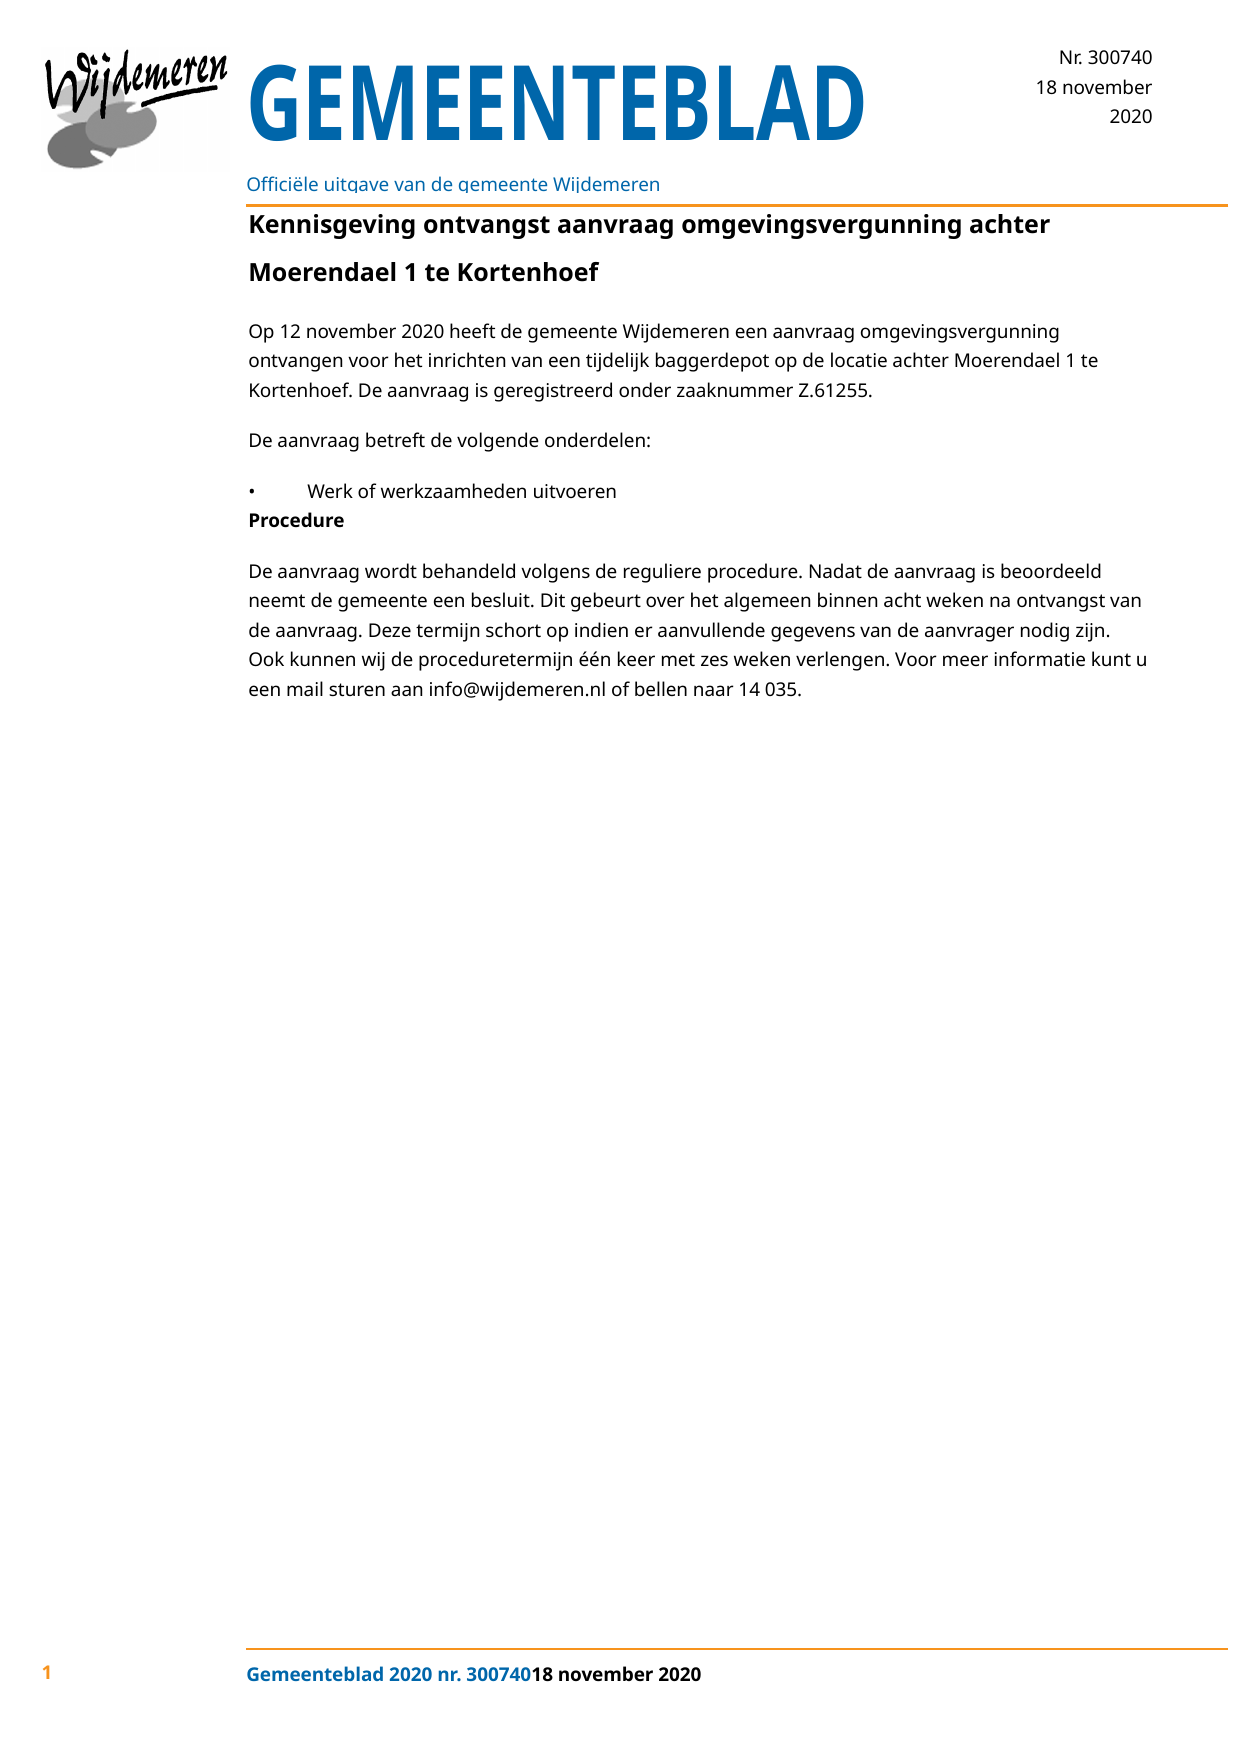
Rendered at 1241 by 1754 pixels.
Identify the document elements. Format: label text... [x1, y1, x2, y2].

text Procedure [248, 507, 1152, 533]
text De aanvraag betreft de volgende onderdelen: [248, 427, 1152, 453]
text Kennisgeving ontvangst aanvraag omgevingsvergunning achter Moerendael 1 te Kortenhoef [248, 207, 1152, 288]
picture [41, 47, 231, 172]
list Werk of werkzaamheden uitvoeren [248, 478, 1152, 504]
text De aanvraag wordt behandeld volgens de reguliere procedure. Nadat de aanvraag is beoordeeld neemt de gemeente een besluit. Dit gebeurt over het algemeen binnen acht weken na ontvangst van de aanvraag. Deze termijn schort op indien er aanvullende gegevens van de aanvrager nodig zijn. Ook kunnen wij de proceduretermijn één keer met zes weken verlengen. Voor meer informatie kunt u een mail sturen aan info@wijdemeren.nl of bellen naar 14 035. [248, 558, 1152, 702]
text Op 12 november 2020 heeft de gemeente Wijdemeren een aanvraag omgevingsvergunning ontvangen voor het inrichten van een tijdelijk baggerdepot op de locatie achter Moerendael 1 te Kortenhoef. De aanvraag is geregistreerd onder zaaknummer Z.61255. [248, 318, 1152, 403]
